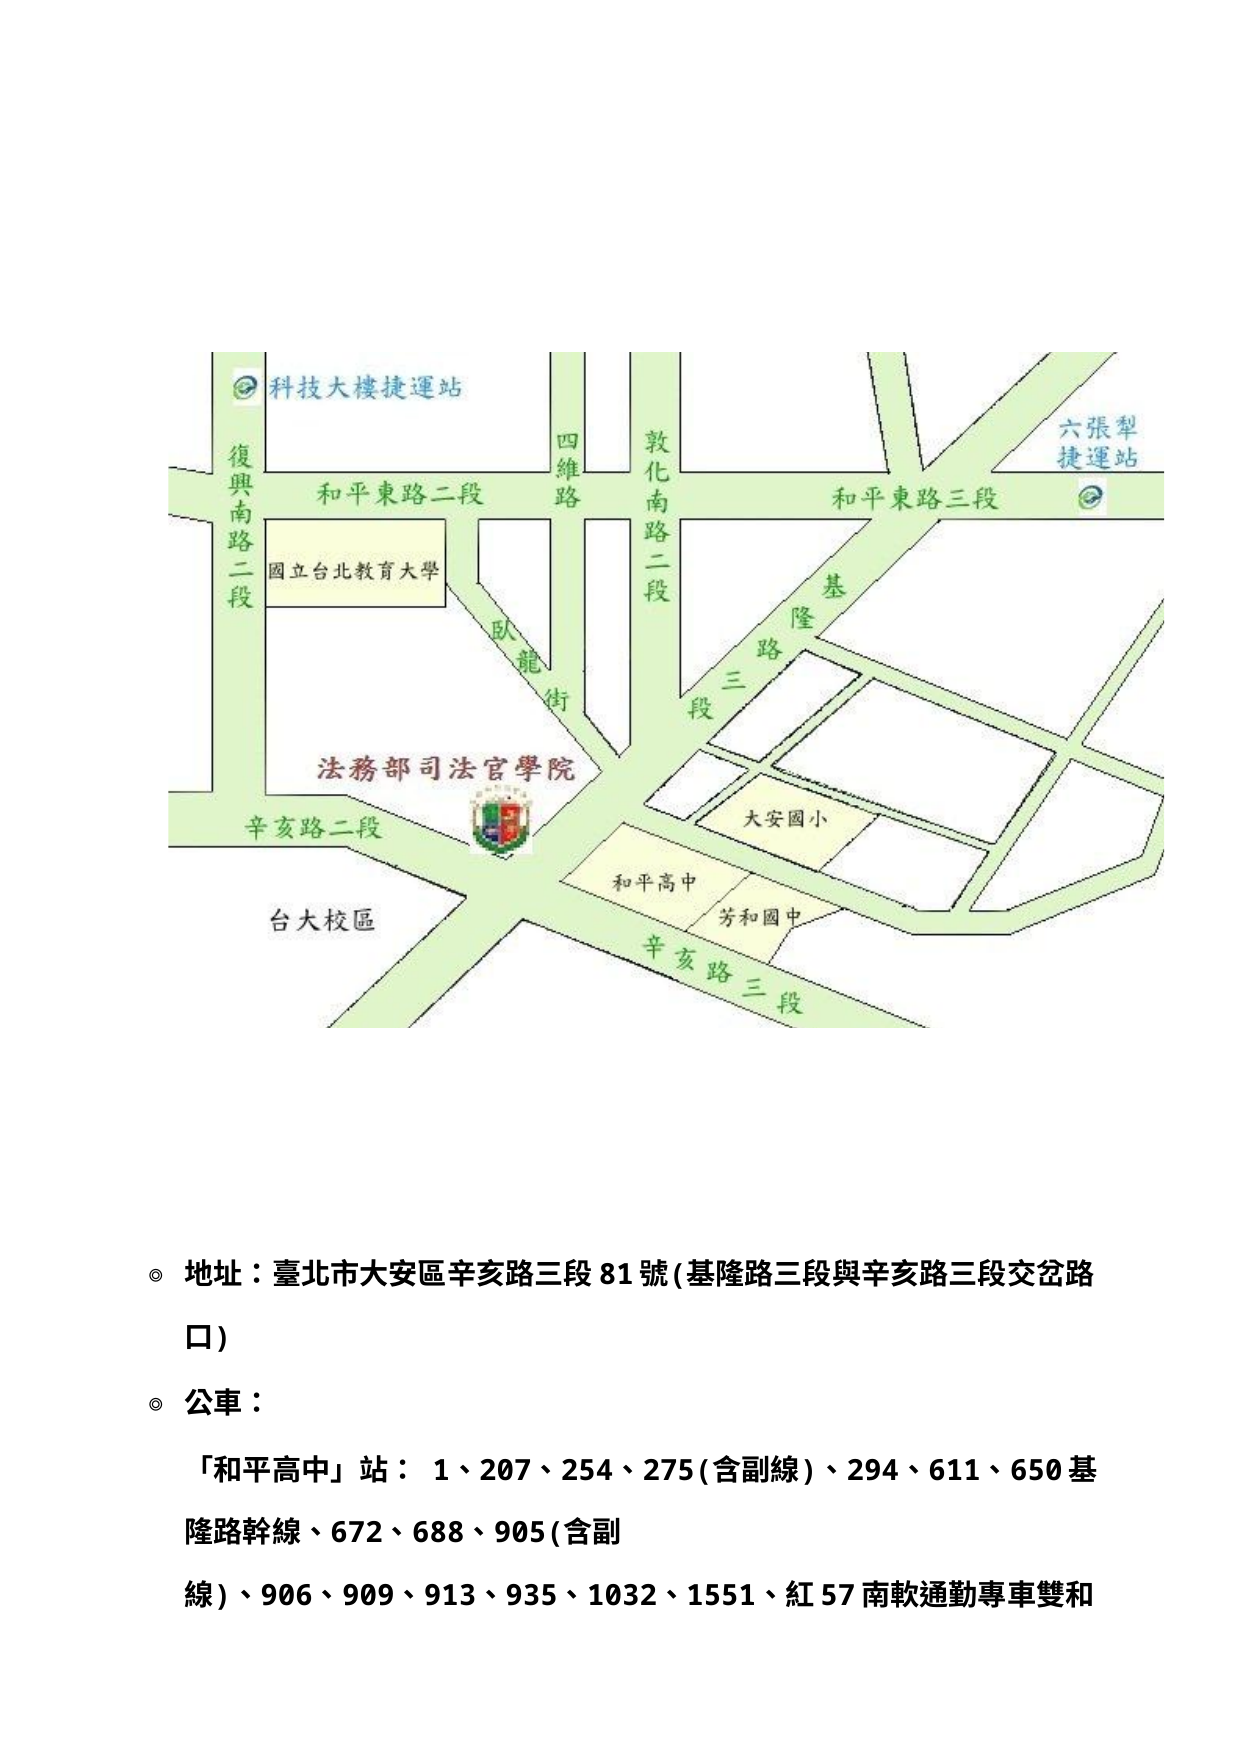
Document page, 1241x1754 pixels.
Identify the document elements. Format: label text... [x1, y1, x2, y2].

table_header [118, 1162, 133, 1613]
table_header 地址：臺北市大安區辛亥路三段81號(基隆路三段與辛亥路三段交岔路口) 公車： 「和平高中」站： 1、207、254、275(含副線)、294、611、650基隆路幹線、672、688、905(含副線)、906、909、913、935、1032、1551、紅57南軟通勤專車雙和 [133, 1162, 1121, 1613]
table_header [1121, 1162, 1135, 1613]
